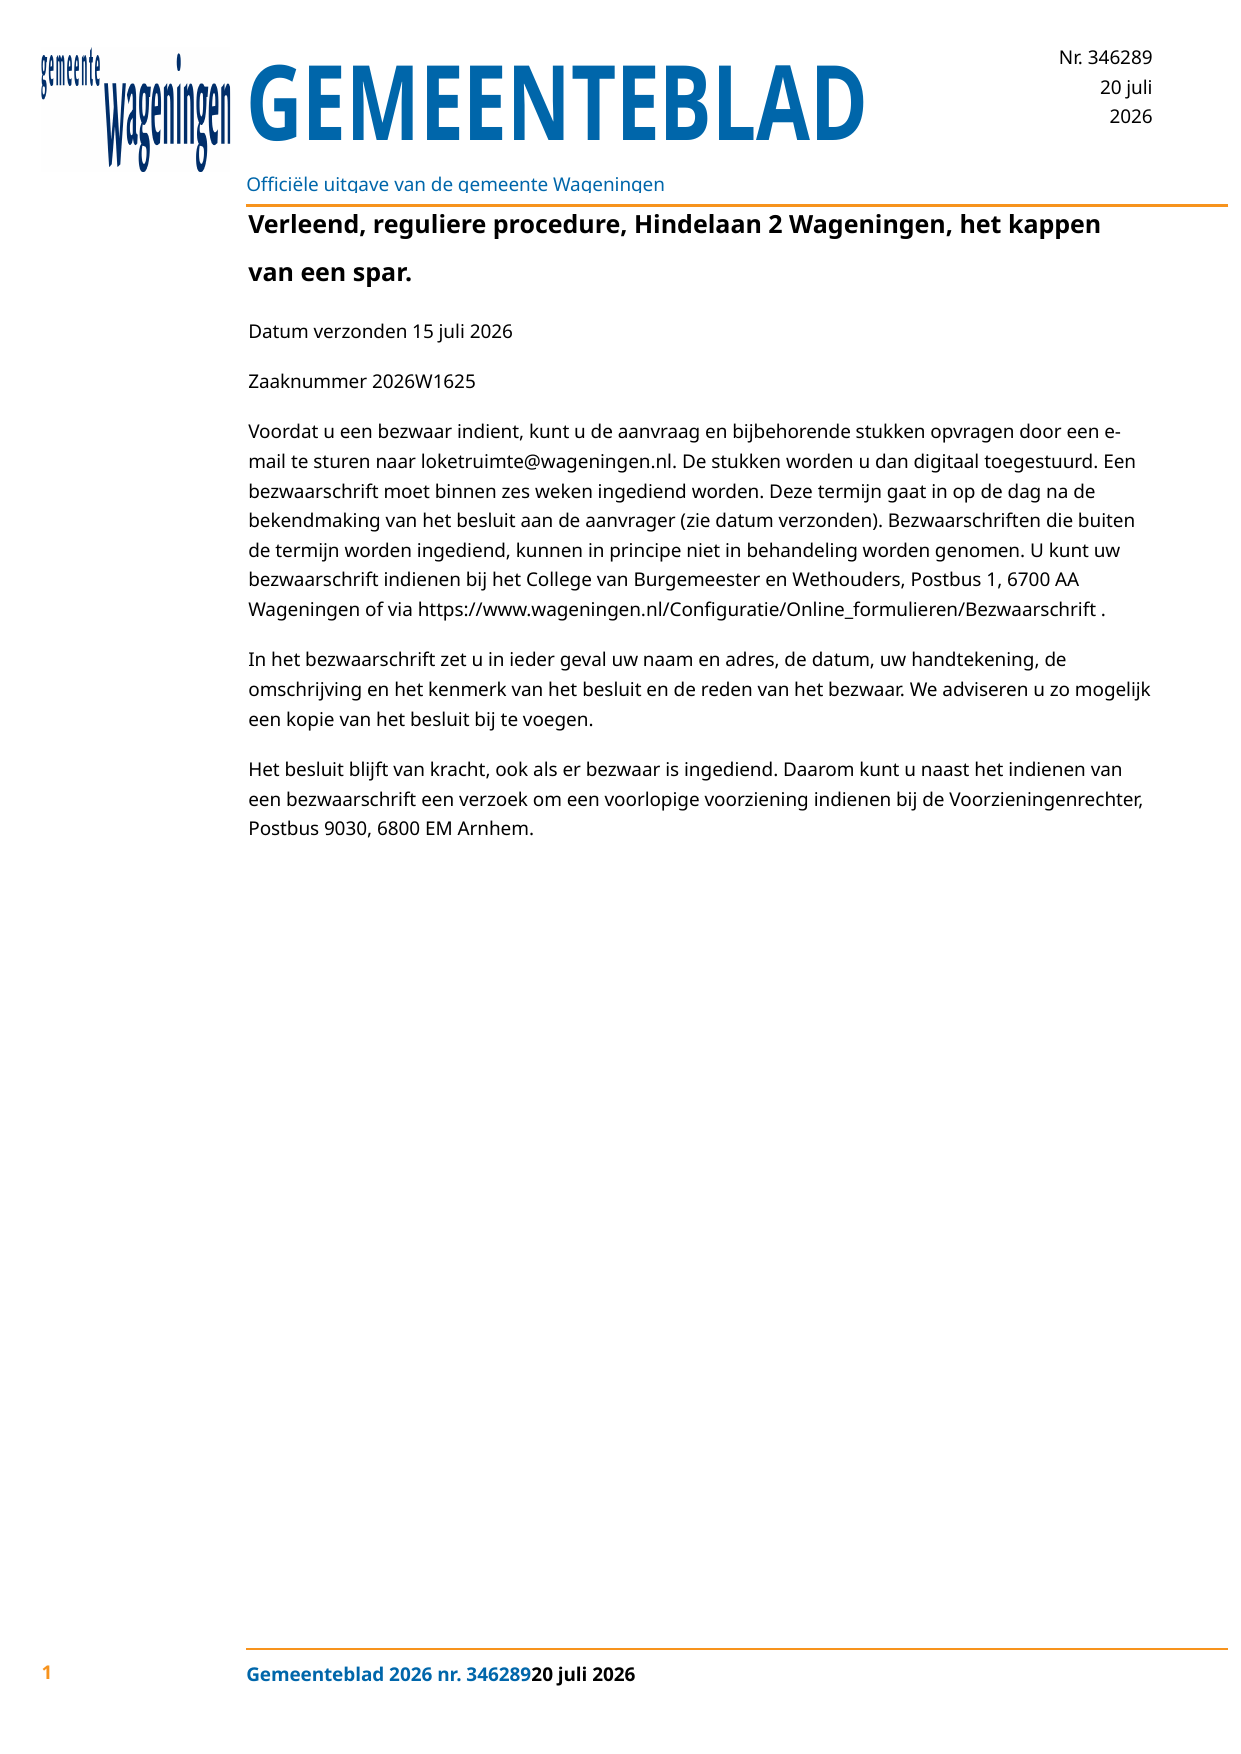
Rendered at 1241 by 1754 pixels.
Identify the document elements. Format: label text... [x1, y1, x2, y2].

picture [41, 47, 231, 172]
text Datum verzonden 15 juli 2026 [248, 318, 1152, 344]
text Het besluit blijft van kracht, ook als er bezwaar is ingediend. Daarom kunt u naast het indienen van een bezwaarschrift een verzoek om een voorlopige voorziening indienen bij de Voorzieningenrechter, Postbus 9030, 6800 EM Arnhem. [248, 756, 1152, 841]
text Verleend, reguliere procedure, Hindelaan 2 Wageningen, het kappen van een spar. [248, 207, 1152, 288]
text Voordat u een bezwaar indient, kunt u de aanvraag en bijbehorende stukken opvragen door een e-mail te sturen naar loketruimte@wageningen.nl. De stukken worden u dan digitaal toegestuurd. Een bezwaarschrift moet binnen zes weken ingediend worden. Deze termijn gaat in op de dag na de bekendmaking van het besluit aan de aanvrager (zie datum verzonden). Bezwaarschriften die buiten de termijn worden ingediend, kunnen in principe niet in behandeling worden genomen. U kunt uw bezwaarschrift indienen bij het College van Burgemeester en Wethouders, Postbus 1, 6700 AA Wageningen of via https://www.wageningen.nl/Configuratie/Online_formulieren/Bezwaarschrift . [248, 419, 1152, 622]
text Zaaknummer 2026W1625 [248, 368, 1152, 394]
text In het bezwaarschrift zet u in ieder geval uw naam en adres, de datum, uw handtekening, de omschrijving en het kenmerk van het besluit en de reden van het bezwaar. We adviseren u zo mogelijk een kopie van het besluit bij te voegen. [248, 647, 1152, 732]
